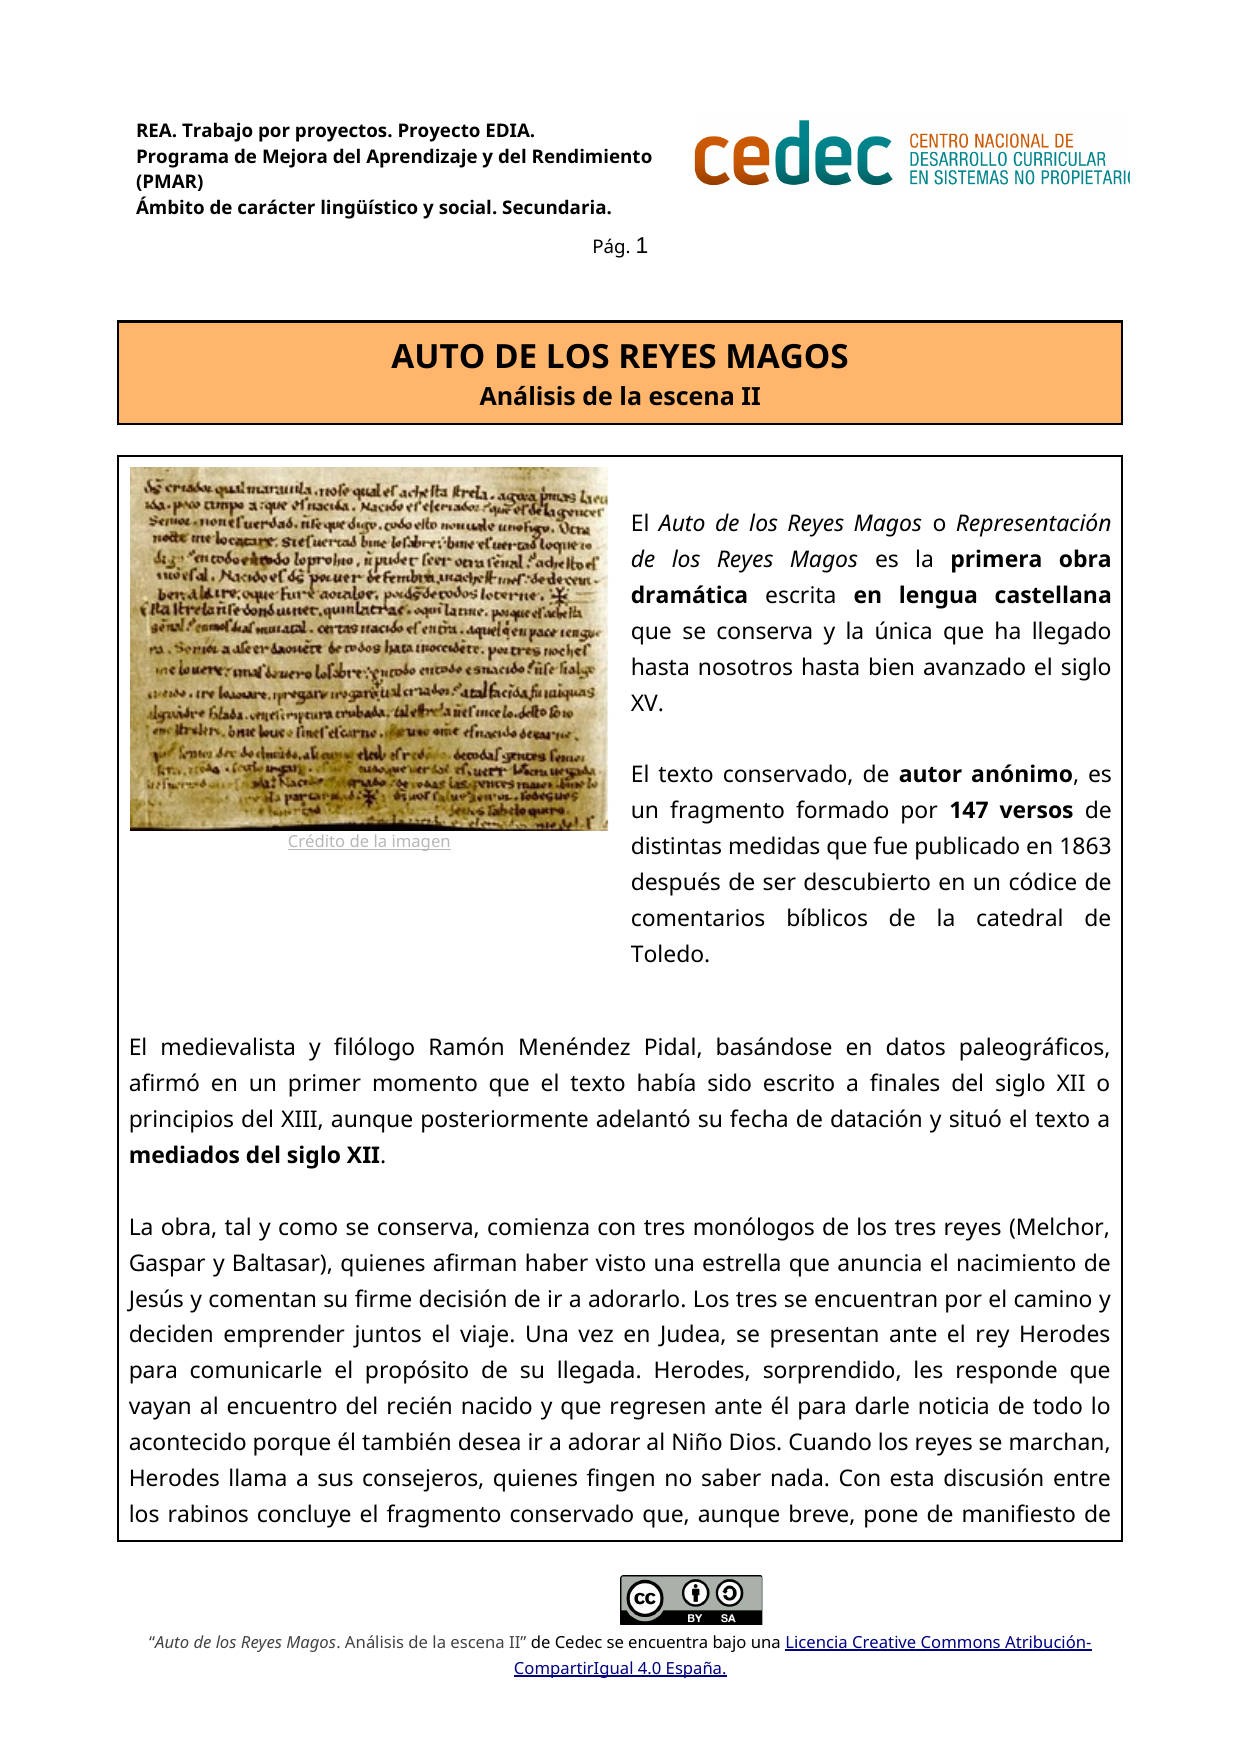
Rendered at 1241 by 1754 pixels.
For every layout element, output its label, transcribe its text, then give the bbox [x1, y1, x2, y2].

table_header El Auto de los Reyes Magos o Representación de los Reyes Magos es la primera obra dramática escrita en lengua castellana que se conserva y la única que ha llegado hasta nosotros hasta bien avanzado el siglo XV. El texto conservado, de autor anónimo, es un fragmento formado por 147 versos de distintas medidas que fue publicado en 1863 después de ser descubierto en un códice de comentarios bíblicos de la catedral de Toledo. [621, 457, 1121, 1018]
table_header AUTO DE LOS REYES MAGOS Análisis de la escena II [119, 323, 1121, 423]
picture [693, 117, 1130, 187]
table_header Crédito de la imagen [119, 457, 619, 1018]
table_cell El medievalista y filólogo Ramón Menéndez Pidal, basándose en datos paleográficos, afirmó en un primer momento que el texto había sido escrito a finales del siglo XII o principios del XIII, aunque posteriormente adelantó su fecha de datación y situó el texto a mediados del siglo XII. La obra, tal y como se conserva, comienza con tres monólogos de los tres reyes (Melchor, Gaspar y Baltasar), quienes afirman haber visto una estrella que anuncia el nacimiento de Jesús y comentan su firme decisión de ir a adorarlo. Los tres se encuentran por el camino y deciden emprender juntos el viaje. Una vez en Judea, se presentan ante el rey Herodes para comunicarle el propósito de su llegada. Herodes, sorprendido, les responde que vayan al encuentro del recién nacido y que regresen ante él para darle noticia de todo lo acontecido porque él también desea ir a adorar al Niño Dios. Cuando los reyes se marchan, Herodes llama a sus consejeros, quienes fingen no saber nada. Con esta discusión entre los rabinos concluye el fragmento conservado que, aunque breve, pone de manifiesto de [119, 1021, 1121, 1540]
picture [620, 1575, 763, 1625]
picture [130, 467, 609, 831]
